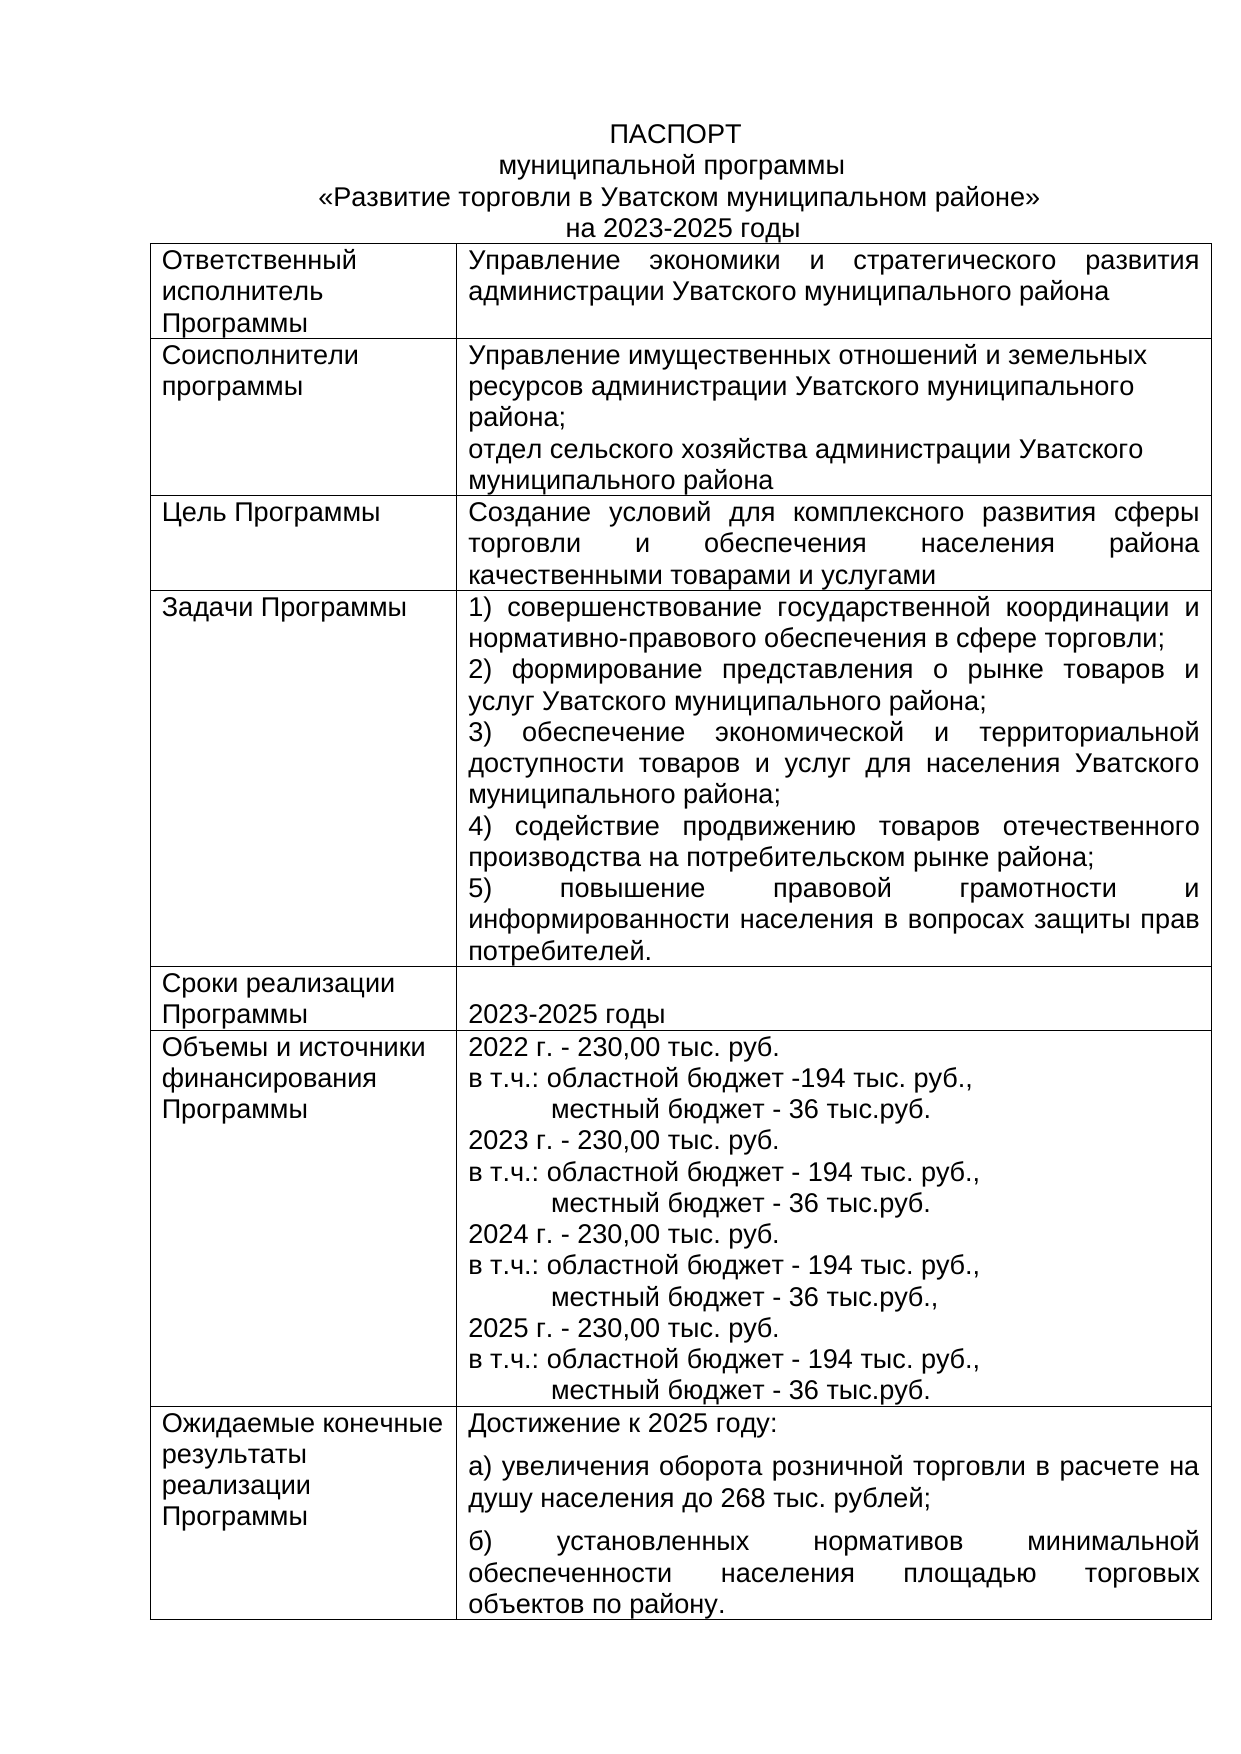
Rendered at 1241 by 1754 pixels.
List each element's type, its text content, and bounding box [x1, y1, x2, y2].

table_cell Задачи Программы [151, 591, 456, 966]
table_cell Соисполнители программы [151, 339, 456, 495]
table_cell 1) совершенствование государственной координации и нормативно-правового обеспечения в сфере торговли; 2) формирование представления о рынке товаров и услуг Уватского муниципального района; 3) обеспечение экономической и территориальной доступности товаров и услуг для населения Уватского муниципального района; 4) содействие продвижению товаров отечественного производства на потребительском рынке района; 5) повышение правовой грамотности и информированности населения в вопросах защиты прав потребителей. [457, 591, 1211, 966]
text муниципальной программы [177, 149, 1181, 181]
table_cell Создание условий для комплексного развития сферы торговли и обеспечения населения района качественными товарами и услугами [457, 496, 1211, 590]
table_header Ответственный исполнитель Программы [151, 244, 456, 338]
text на 2023-2025 годы [177, 212, 1181, 243]
table_cell Цель Программы [151, 496, 456, 590]
table_cell Объемы и источники финансирования Программы [151, 1031, 456, 1406]
table_header Управление экономики и стратегического развития администрации Уватского муниципального района [457, 244, 1211, 338]
text «Развитие торговли в Уватском муниципальном районе» [177, 181, 1181, 212]
table_cell Достижение к 2025 году: а) увеличения оборота розничной торговли в расчете на душу населения до 268 тыс. рублей; б) установленных нормативов минимальной обеспеченности населения площадью торговых объектов по району. [457, 1407, 1211, 1619]
table_cell 2022 г. - 230,00 тыс. руб. в т.ч.: областной бюджет -194 тыс. руб., местный бюджет - 36 тыс.руб. 2023 г. - 230,00 тыс. руб. в т.ч.: областной бюджет - 194 тыс. руб., местный бюджет - 36 тыс.руб. 2024 г. - 230,00 тыс. руб. в т.ч.: областной бюджет - 194 тыс. руб., местный бюджет - 36 тыс.руб., 2025 г. - 230,00 тыс. руб. в т.ч.: областной бюджет - 194 тыс. руб., местный бюджет - 36 тыс.руб. [457, 1031, 1211, 1406]
text ПАСПОРТ [177, 118, 1181, 149]
table_cell Сроки реализации Программы [151, 967, 456, 1029]
table_cell Ожидаемые конечные результаты реализации Программы [151, 1407, 456, 1619]
table_cell 2023-2025 годы [457, 967, 1211, 1029]
table_cell Управление имущественных отношений и земельных ресурсов администрации Уватского муниципального района; отдел сельского хозяйства администрации Уватского муниципального района [457, 339, 1211, 495]
